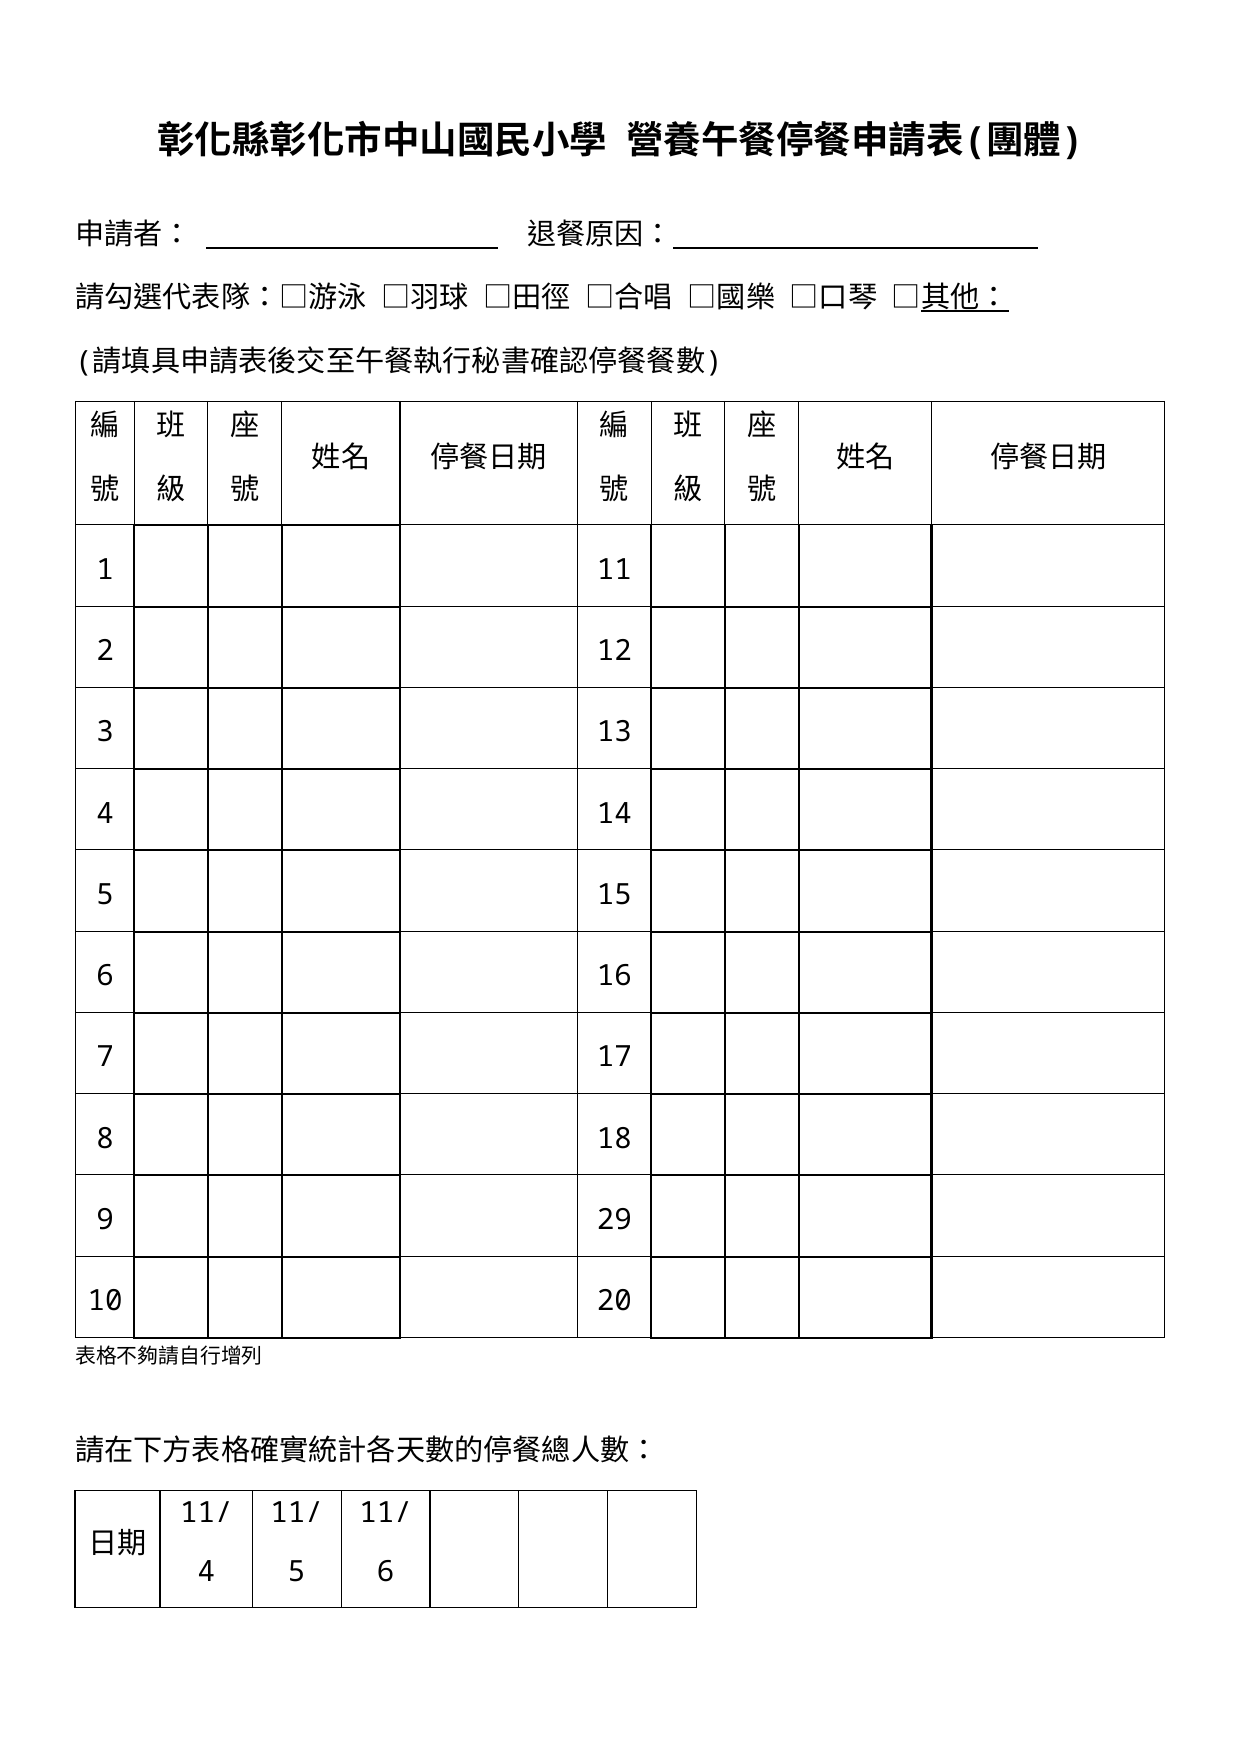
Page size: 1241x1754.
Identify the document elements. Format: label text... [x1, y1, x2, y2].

table_header 11/4 [161, 1491, 252, 1607]
table_cell [933, 769, 1164, 849]
table_header 班級 [652, 402, 724, 524]
table_cell [283, 1095, 399, 1174]
table_cell [401, 1094, 577, 1174]
table_cell [800, 770, 930, 849]
table_cell 13 [578, 688, 650, 768]
table_cell [401, 1013, 577, 1093]
table_cell [401, 769, 577, 849]
table_cell [933, 1013, 1164, 1093]
table_cell [283, 851, 399, 931]
table_cell [933, 1175, 1164, 1256]
table_header 11/5 [253, 1491, 341, 1607]
table_cell [652, 689, 724, 768]
table_cell [652, 933, 724, 1012]
table_header 停餐日期 [932, 402, 1164, 524]
table_cell [726, 851, 798, 931]
table_cell [283, 1176, 399, 1256]
table_cell [933, 688, 1164, 768]
table_cell [652, 770, 724, 849]
table_cell [135, 1095, 207, 1174]
table_cell [933, 525, 1164, 606]
table_cell [135, 1014, 207, 1093]
table_cell 6 [76, 932, 133, 1012]
table_cell [726, 770, 798, 849]
table_cell [726, 1176, 798, 1256]
table_cell [209, 770, 281, 849]
table_cell [800, 1014, 930, 1093]
table_cell 15 [578, 850, 650, 931]
table_cell [652, 1014, 724, 1093]
table_cell 12 [578, 607, 650, 687]
table_cell [401, 1175, 577, 1256]
table_cell [726, 1258, 798, 1337]
table_cell [933, 1257, 1164, 1337]
table_cell [135, 1258, 207, 1337]
table_cell [652, 1176, 724, 1256]
table_cell [800, 525, 930, 606]
table_header 編號 [578, 402, 651, 524]
table_cell [652, 851, 724, 931]
table_cell [209, 1014, 281, 1093]
table_header [608, 1491, 696, 1607]
text 請在下方表格確實統計各天數的停餐總人數： [75, 1427, 1165, 1469]
table_cell [800, 1176, 930, 1256]
table_cell [135, 689, 207, 768]
table_cell [933, 607, 1164, 687]
table_cell [652, 1095, 724, 1174]
table_header [431, 1491, 518, 1607]
table_cell [800, 933, 930, 1012]
table_cell [283, 608, 399, 687]
table_cell [726, 689, 798, 768]
table_cell [135, 608, 207, 687]
table_cell [209, 689, 281, 768]
table_header 姓名 [282, 402, 399, 524]
table_cell 5 [76, 850, 133, 931]
table_cell [401, 1257, 577, 1337]
table_cell [209, 1258, 281, 1337]
table_cell [726, 525, 798, 606]
table_cell [135, 770, 207, 849]
table_cell [135, 851, 207, 931]
table_cell 9 [76, 1175, 133, 1256]
table_cell [726, 933, 798, 1012]
table_cell 1 [76, 525, 133, 606]
table_cell [726, 1095, 798, 1174]
table_header 班級 [135, 402, 207, 524]
table_cell 3 [76, 688, 133, 768]
table_cell 20 [578, 1257, 650, 1337]
table_cell [401, 850, 577, 931]
table_cell 2 [76, 607, 133, 687]
table_cell [135, 1176, 207, 1256]
table_header 姓名 [799, 402, 931, 524]
text 申請者： 退餐原因： [75, 210, 1165, 253]
table_header [519, 1491, 607, 1607]
table_cell [800, 608, 930, 687]
table_cell [800, 689, 930, 768]
table_cell 10 [76, 1257, 133, 1337]
text 彰化縣彰化市中山國民小學 營養午餐停餐申請表(團體) [75, 96, 1165, 158]
table_cell 14 [578, 769, 650, 849]
table_cell 18 [578, 1094, 650, 1174]
table_cell [652, 1258, 724, 1337]
table_cell [209, 526, 281, 606]
table_cell 4 [76, 769, 133, 849]
table_header 11/6 [342, 1491, 429, 1607]
table_cell [401, 688, 577, 768]
text 請勾選代表隊：□游泳 □羽球 □田徑 □合唱 □國樂 □口琴 □其他： [75, 274, 1165, 316]
table_cell [652, 525, 724, 606]
table_cell 29 [578, 1175, 650, 1256]
table_cell [209, 1095, 281, 1174]
table_cell 16 [578, 932, 650, 1012]
table_cell [283, 1258, 399, 1337]
table_cell [283, 933, 399, 1012]
table_cell [933, 1094, 1164, 1174]
table_cell [933, 850, 1164, 931]
table_cell [283, 770, 399, 849]
table_cell [401, 525, 577, 606]
table_cell [283, 1014, 399, 1093]
table_cell [135, 933, 207, 1012]
table_cell [209, 1176, 281, 1256]
table_header 停餐日期 [401, 402, 577, 524]
table_cell [209, 851, 281, 931]
table_cell [726, 608, 798, 687]
table_header 座號 [208, 402, 281, 524]
table_cell 17 [578, 1013, 650, 1093]
table_header 座號 [725, 402, 798, 524]
table_cell 8 [76, 1094, 133, 1174]
table_cell [283, 526, 399, 606]
table_cell [726, 1014, 798, 1093]
table_header 日期 [76, 1491, 159, 1607]
table_cell [401, 932, 577, 1012]
table_cell [209, 608, 281, 687]
table_cell [209, 933, 281, 1012]
table_cell [135, 526, 207, 606]
text (請填具申請表後交至午餐執行秘書確認停餐餐數) [75, 337, 1165, 380]
table_cell [800, 1258, 930, 1337]
table_cell [800, 851, 930, 931]
table_cell [800, 1095, 930, 1174]
table_cell [401, 607, 577, 687]
table_cell [933, 932, 1164, 1012]
table_cell [652, 608, 724, 687]
table_cell 7 [76, 1013, 133, 1093]
table_cell [283, 689, 399, 768]
table_cell 11 [578, 525, 650, 606]
text 表格不夠請自行增列 [75, 1339, 1165, 1369]
table_header 編號 [76, 402, 134, 524]
